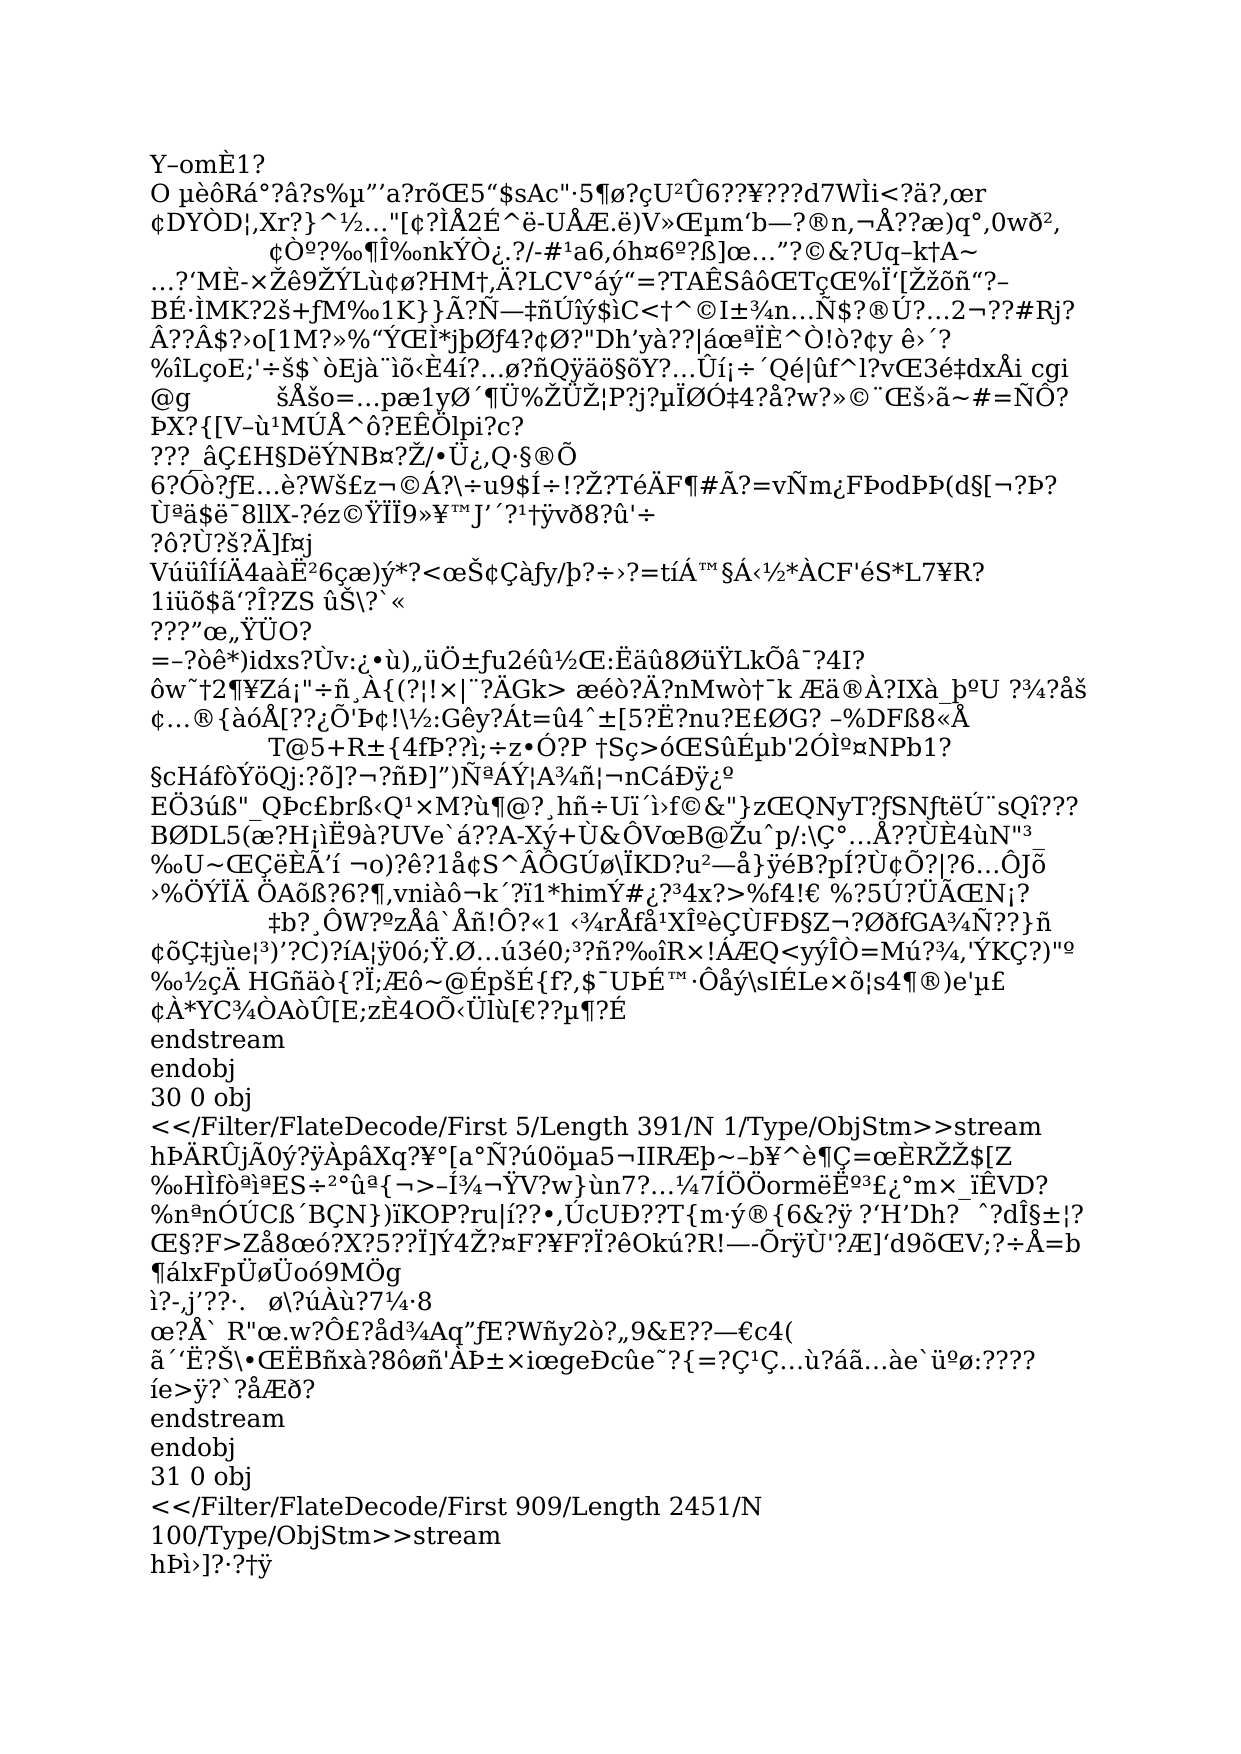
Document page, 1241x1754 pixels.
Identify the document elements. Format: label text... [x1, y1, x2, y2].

text EÖ3úß"_QÞc£brß‹Q¹×M?ù¶@?¸hñ÷Uï´ì›f©&"}zŒQNyT?ƒSNƒtëÚ¨sQî???BØDL5(æ?H¡ìË9à?UVe`á??A-Xý+Ù&­ ÔVœB@Žuˆp/:\Ç°…Å??ÙÈ4ùN"³_‰U~ŒÇëÈÃ’í ­¬o)?ê?1å¢S^ÂÔGÚø\ÏKD?u²—å}ÿéB?pÍ?Ù¢Õ?|?6…ÔJõ ›%ÖÝÏÄ­ ÖAõß?6?¶,vniàô¬k´?ï1*himÝ#¿?³4x?>%f4!€ %?5Ú?ÜÃŒN¡? ‡b?¸ÔW?ºzÅâ`Åñ!Ô?«1 ‹¾rÅfå¹XÎºèÇÙFÐ§Z¬?ØðfGA¾Ñ??}ñ¢õÇ‡jùe¦³)’?C)?íA¦ÿ0ó;Ÿ.Ø…ú3é0;³?ñ?‰îR×!ÁÆQ<yýÎÒ=Mú?¾,'ÝKÇ?)"º‰½çÄ HGñäò{?Ï;Æô~@ÉpšÉ{f?,$¯UÞÉ™·Ôåý\sIÉLe×õ¦s4¶®)e'µ£¢À*YC¾ÒAòÛ[E;zÈ4OÕ‹Ülù[€??µ¶?É [150, 792, 1090, 1025]
text ã´‘Ë?Š\•ŒËBñxà?8ôøñ'ÀÞ±×iœgeÐcûe˜?{=?Ç¹Ç…ù?áã…àe`üºø:????íe>ÿ?`?åÆð? [150, 1346, 1090, 1404]
text ???”œ„ŸÜO? [150, 617, 1090, 646]
text ???_âÇ£H§DëÝNB¤?Ž/•Ü¿,Q·§®Õ [150, 442, 1090, 471]
text endstream [150, 1025, 1090, 1054]
text <</Filter/FlateDecode/First 5/Length 391/N 1/Type/ObjStm>>stream [150, 1112, 1090, 1142]
text endstream [150, 1404, 1090, 1433]
text ?ô?Ù?š?Ä]f¤j [150, 529, 1090, 558]
text …?‘MÈ-×Žê9ŽÝLù¢ø?HM†,Ä?LCV°áý“=?TAÊSâôŒTçŒ%Ï‘[Žžõñ“?–BÉ·ÌMK?2š+ƒM‰1K}}Ã?Ñ—‡ñÚîý$ìC<†^©I±¾n…Ñ$?®Ú?…2¬??#Rj?Â??Â$?›o[1M?»%“ÝŒÌ*jþØƒ4?¢Ø?"Dh’yà??|áœªÏÈ^Ò!ò?¢y ê›´?%îLçoE;'÷š$`òEjà¨ìõ‹È4í?…ø?ñQÿäö§õY?…Ûí¡÷´Qé|ûf^l?vŒ3é‡dxÅi cgi@g šÅšo=…pæ1yØ´¶Ü%ŽÜŽ¦P?j?µÏØÓ‡4?å?w?»©¨Œš›ã~#=ÑÔ?ÞX?{[V–ù¹MÚÅ^ô?EÊÖlpi?c? [150, 267, 1090, 442]
text endobj [150, 1433, 1090, 1462]
text <</Filter/FlateDecode/First 909/Length 2451/N 100/Type/ObjStm>>stream [150, 1492, 1090, 1550]
text VúüîÍíÄ4aàË²6çæ)ý*?<œŠ¢Çàƒy/þ?÷›?=tíÁ™§Á‹½*ÀCF'éS*L7¥R?1iüõ$ã‘?Î?ZS ûŠ\?`« [150, 558, 1090, 617]
text O µèôRá°?â?s%µ”’a?rõŒ5“$sAc"·5¶ø?çU²Û6??¥???d7WÌi<?ä?‚œr¢DYÒD¦‚Xr?}^½…"[¢?ÌÅ2É^ë-UÅÆ.ë)V»Œµm‘b—?®n‚¬Å??æ­)q°‚0wð², ¢Òº?‰¶Î‰nkÝÒ¿.?/-#¹a6,óh¤6º?ß]œ…”?©&?Uq–k†A~ [150, 179, 1090, 267]
text 6?Óò?ƒE…è?Wš£z¬©Á?\÷u9$Í÷!?Ž?TéÄF¶#Ã?=vÑ­m¿FÞodÞÞ(d§[¬?Þ?Ùªä$ë¯8llX-?éz©ŸÏÏ9»¥™J’´?¹­†ÿvð8?û'÷ [150, 471, 1090, 529]
text 30 0 obj [150, 1083, 1090, 1112]
text ì?-‚j’??·. ø\?úÀù?7¼·8 [150, 1287, 1090, 1317]
text endobj [150, 1054, 1090, 1083]
text hÞì›]?·?†ÿ [150, 1550, 1090, 1579]
text ¶álxFpÜøÜoó9MÖg [150, 1258, 1090, 1287]
text 31 0 obj [150, 1462, 1090, 1492]
text Y–omÈ1? [150, 150, 1090, 179]
text =–?òê*)idxs?Ùv:¿•ù)„üÖ±ƒ­u2éû½Œ:Ëä­û8ØüŸLkÕâ¯?4I?ôw˜†2¶¥Zá¡"÷ñ¸À{(?¦!×|¨?ÄGk> æéò?Ä?nMwò†¯k Æä®À?IXà_þºU ?¾?åš¢…®{àóÅ[??¿Õ'Þ¢!\½:Gêy?Át=û4ˆ±[5?Ë?nu?E£ØG? –%DFß8«Å T@5+R±{4fÞ??ì;÷z•Ó?P †Sç>óŒSûÉµb'2ÓÌº¤NPb1?§cHáfòÝöQj:?õ]?¬?ñÐ]”)ÑªÁÝ¦A¾ñ¦¬nCáÐÿ¿º [150, 646, 1090, 792]
text hÞÄRÛjÃ0ý?ÿÀpâXq?¥°[a°Ñ?ú0öµa5¬IIRÆþ~–b¥^è¶Ç=œÈRŽŽ$[Z‰HÌfòªìªES÷²°ûª{¬>–Í¾¬ŸV?w}ùn7?…¼­7ÍÖÖormëËº³£¿°m×_ïÊVD?%nªnÓÚCß´BÇN})ïKOP?ru|í??•,ÚcUÐ??T{m·ý®{6&?ÿ ?‘H’Dh? ˆ?dÎ§±¦?Œ§?F>Zå8œó?X?5??Ï]Ý4Ž?¤F?¥F?Ï?êOkú?R!—-ÕrÿÙ'?Æ]‘d9õŒV;?÷Å=b [150, 1142, 1090, 1258]
text œ?Å` R"œ.w?Ô£?åd¾Aq”ƒE?Wñy2ò?„9&E??—€c4( [150, 1317, 1090, 1346]
